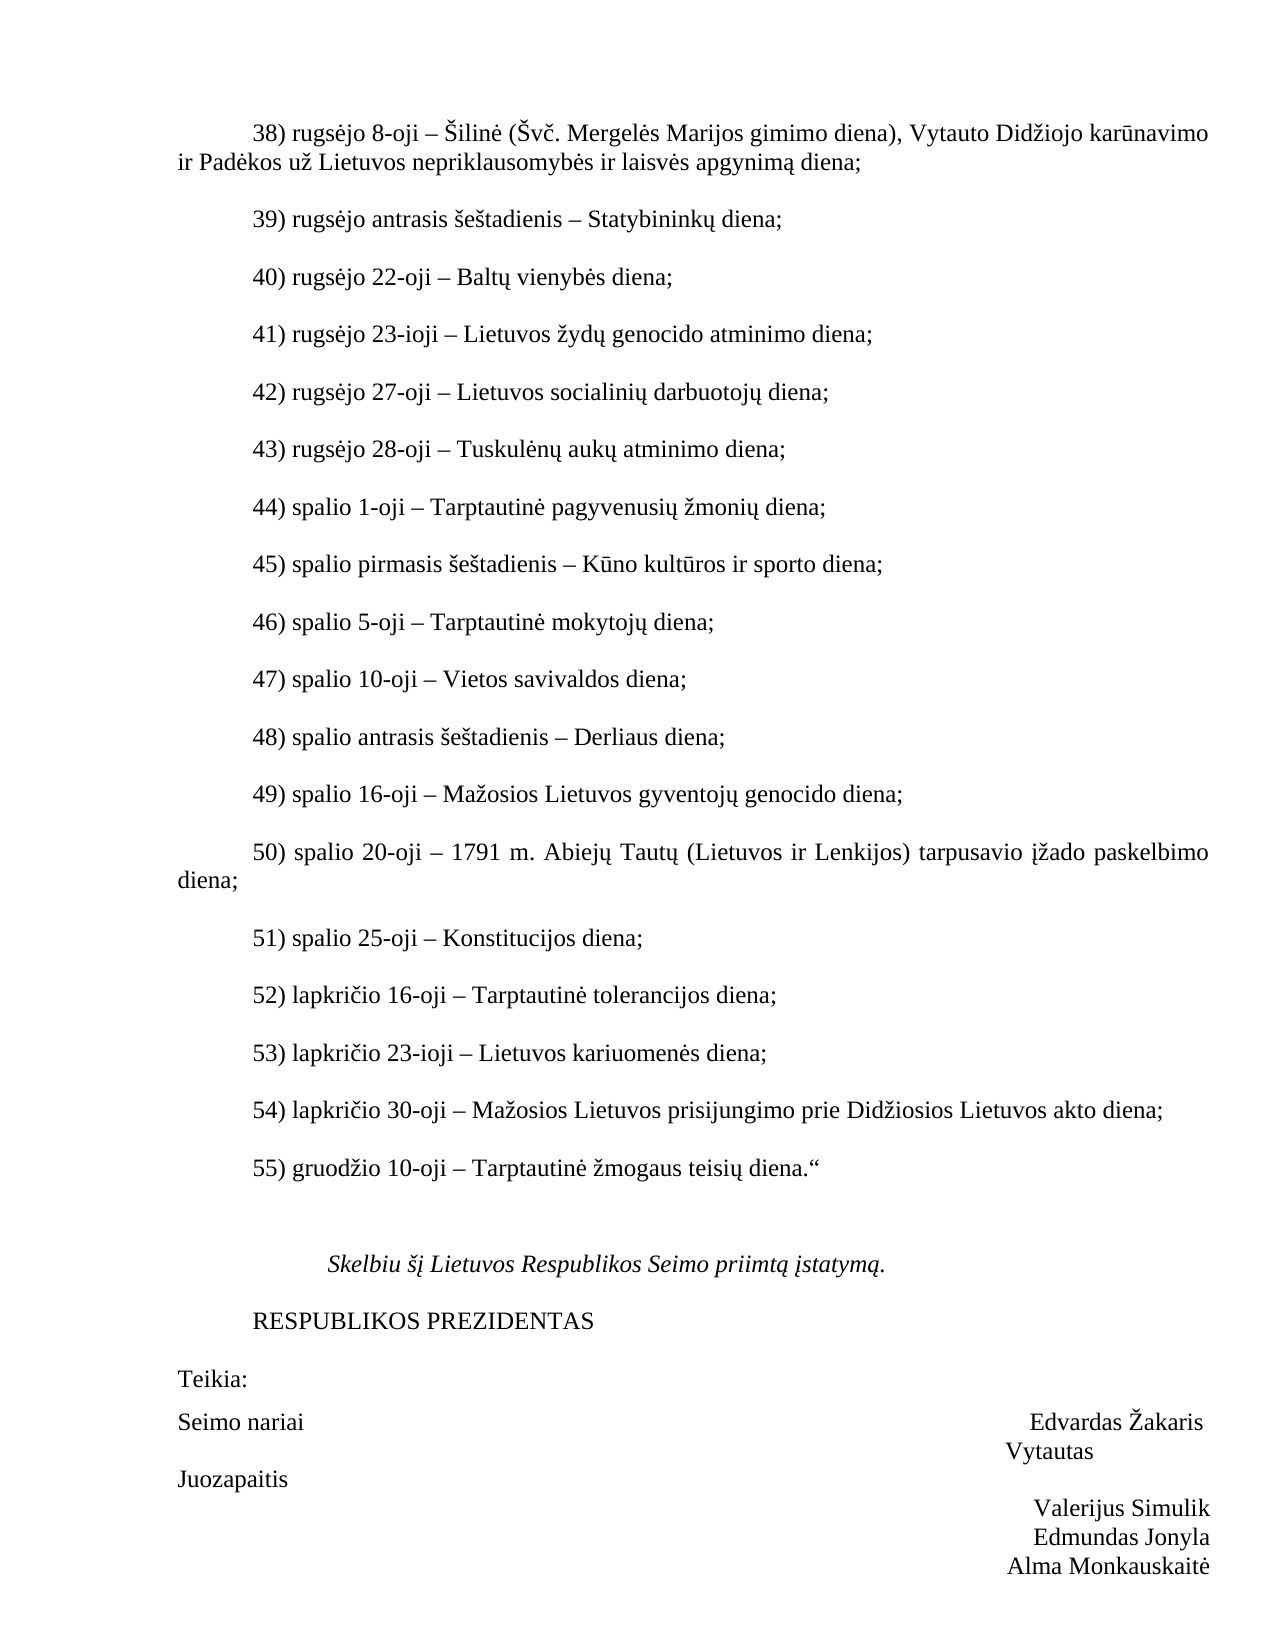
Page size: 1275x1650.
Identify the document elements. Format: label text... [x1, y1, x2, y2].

text 51) spalio 25-oji – Konstitucijos diena; [177, 923, 1210, 952]
text 38) rugsėjo 8-oji – Šilinė (Švč. Mergelės Marijos gimimo diena), Vytauto Didžiojo karūnavimo ir Padėkos už Lietuvos nepriklausomybės ir laisvės apgynimą diena; [177, 118, 1210, 176]
text Edmundas Jonyla [177, 1522, 1210, 1551]
text Skelbiu šį Lietuvos Respublikos Seimo priimtą įstatymą. [252, 1249, 1210, 1278]
text 40) rugsėjo 22-oji – Baltų vienybės diena; [177, 262, 1210, 291]
text 55) gruodžio 10-oji – Tarptautinė žmogaus teisių diena.“ [177, 1153, 1210, 1182]
text Teikia: [177, 1364, 1210, 1393]
text 50) spalio 20-oji – 1791 m. Abiejų Tautų (Lietuvos ir Lenkijos) tarpusavio įžado paskelbimo diena; [177, 837, 1210, 894]
text 39) rugsėjo antrasis šeštadienis – Statybininkų diena; [177, 204, 1210, 233]
text 44) spalio 1-oji – Tarptautinė pagyvenusių žmonių diena; [177, 492, 1210, 521]
text Seimo nariai Edvardas Žakaris [177, 1407, 1210, 1436]
text 45) spalio pirmasis šeštadienis – Kūno kultūros ir sporto diena; [177, 549, 1210, 578]
text 49) spalio 16-oji – Mažosios Lietuvos gyventojų genocido diena; [177, 779, 1210, 808]
text 48) spalio antrasis šeštadienis – Derliaus diena; [177, 722, 1210, 751]
text 53) lapkričio 23-ioji – Lietuvos kariuomenės diena; [177, 1038, 1210, 1067]
text 43) rugsėjo 28-oji – Tuskulėnų aukų atminimo diena; [177, 434, 1210, 463]
text 47) spalio 10-oji – Vietos savivaldos diena; [177, 664, 1210, 693]
text Alma Monkauskaitė [177, 1551, 1210, 1579]
text 42) rugsėjo 27-oji – Lietuvos socialinių darbuotojų diena; [177, 377, 1210, 406]
text RESPUBLIKOS PREZIDENTAS [177, 1306, 1210, 1335]
text 52) lapkričio 16-oji – Tarptautinė tolerancijos diena; [177, 981, 1210, 1009]
text Vytautas Juozapaitis [177, 1436, 1210, 1493]
text 41) rugsėjo 23-ioji – Lietuvos žydų genocido atminimo diena; [177, 319, 1210, 348]
text 54) lapkričio 30-oji – Mažosios Lietuvos prisijungimo prie Didžiosios Lietuvos akto diena; [177, 1096, 1210, 1124]
text Valerijus Simulik [177, 1493, 1210, 1522]
text 46) spalio 5-oji – Tarptautinė mokytojų diena; [177, 607, 1210, 636]
